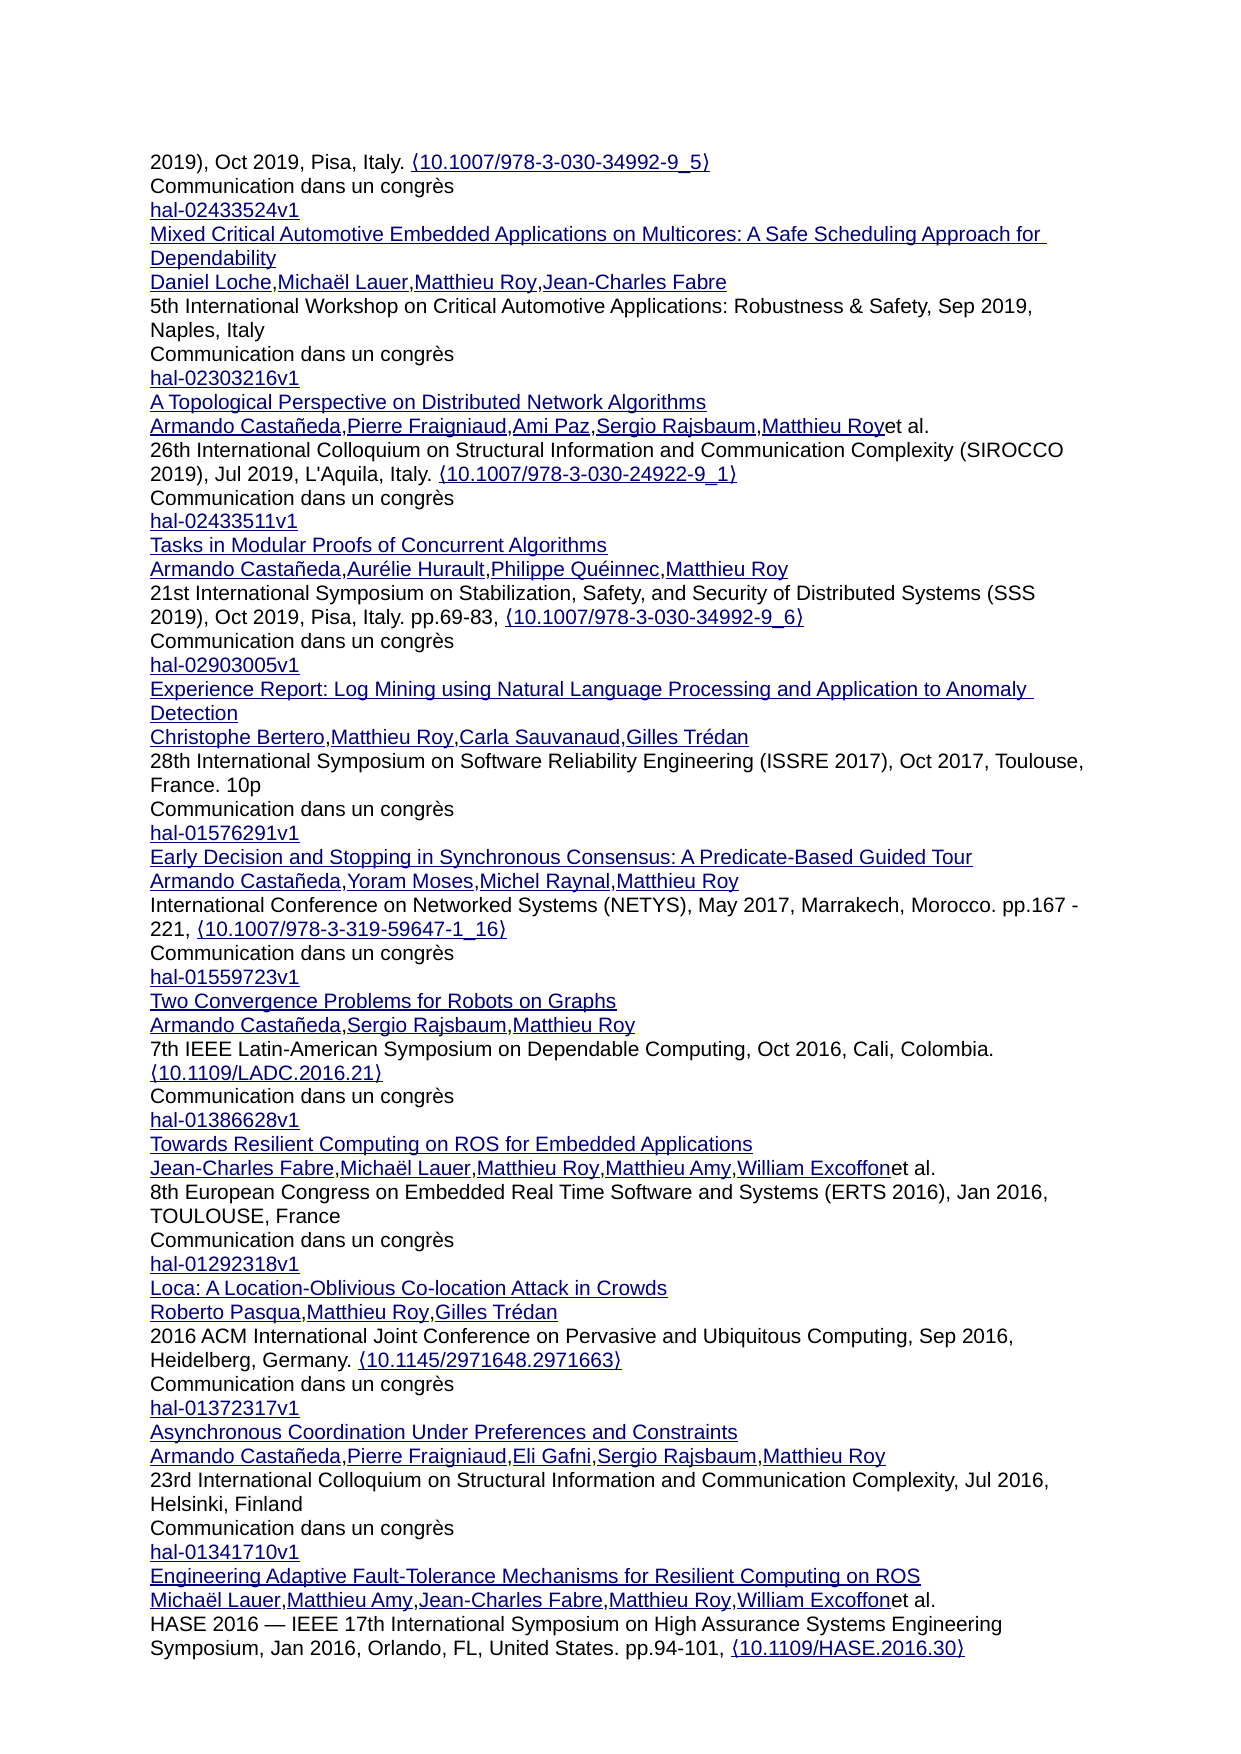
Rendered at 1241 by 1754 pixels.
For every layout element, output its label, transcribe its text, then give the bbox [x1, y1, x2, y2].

table_cell Early Decision and Stopping in Synchronous Consensus: A Predicate-Based Guided Tour Armando Castañeda,Yoram Moses,Michel Raynal,Matthieu Roy International Conference on Networked Systems (NETYS), May 2017, Marrakech, Morocco. pp.167 - 221, ⟨10.1007/978-3-319-59647-1_16⟩ Communication dans un congrès hal-01559723v1 [150, 845, 1090, 988]
table_cell Two Convergence Problems for Robots on Graphs Armando Castañeda,Sergio Rajsbaum,Matthieu Roy 7th IEEE Latin-American Symposium on Dependable Computing, Oct 2016, Cali, Colombia. ⟨10.1109/LADC.2016.21⟩ Communication dans un congrès hal-01386628v1 [150, 989, 1090, 1132]
table_cell Loca: A Location-Oblivious Co-location Attack in Crowds Roberto Pasqua,Matthieu Roy,Gilles Trédan 2016 ACM International Joint Conference on Pervasive and Ubiquitous Computing, Sep 2016, Heidelberg, Germany. ⟨10.1145/2971648.2971663⟩ Communication dans un congrès hal-01372317v1 [150, 1276, 1090, 1420]
table_cell Engineering Adaptive Fault-Tolerance Mechanisms for Resilient Computing on ROS Michaël Lauer,Matthieu Amy,Jean-Charles Fabre,Matthieu Roy,William Excoffonet al. HASE 2016 — IEEE 17th International Symposium on High Assurance Systems Engineering Symposium, Jan 2016, Orlando, FL, United States. pp.94-101, ⟨10.1109/HASE.2016.30⟩ [150, 1564, 1090, 1659]
table_cell Mixed Critical Automotive Embedded Applications on Multicores: A Safe Scheduling Approach for Dependability Daniel Loche,Michaël Lauer,Matthieu Roy,Jean-Charles Fabre 5th International Workshop on Critical Automotive Applications: Robustness & Safety, Sep 2019, Naples, Italy Communication dans un congrès hal-02303216v1 [150, 222, 1090, 389]
table_cell Towards Resilient Computing on ROS for Embedded Applications Jean-Charles Fabre,Michaël Lauer,Matthieu Roy,Matthieu Amy,William Excoffonet al. 8th European Congress on Embedded Real Time Software and Systems (ERTS 2016), Jan 2016, TOULOUSE, France Communication dans un congrès hal-01292318v1 [150, 1132, 1090, 1276]
table_cell A Topological Perspective on Distributed Network Algorithms Armando Castañeda,Pierre Fraigniaud,Ami Paz,Sergio Rajsbaum,Matthieu Royet al. 26th International Colloquium on Structural Information and Communication Complexity (SIROCCO 2019), Jul 2019, L'Aquila, Italy. ⟨10.1007/978-3-030-24922-9_1⟩ Communication dans un congrès hal-02433511v1 [150, 390, 1090, 533]
table_cell Experience Report: Log Mining using Natural Language Processing and Application to Anomaly Detection Christophe Bertero,Matthieu Roy,Carla Sauvanaud,Gilles Trédan 28th International Symposium on Software Reliability Engineering (ISSRE 2017), Oct 2017, Toulouse, France. 10p Communication dans un congrès hal-01576291v1 [150, 677, 1090, 845]
table_cell Tasks in Modular Proofs of Concurrent Algorithms Armando Castañeda,Aurélie Hurault,Philippe Quéinnec,Matthieu Roy 21st International Symposium on Stabilization, Safety, and Security of Distributed Systems (SSS 2019), Oct 2019, Pisa, Italy. pp.69-83, ⟨10.1007/978-3-030-34992-9_6⟩ Communication dans un congrès hal-02903005v1 [150, 533, 1090, 677]
table_cell 2019), Oct 2019, Pisa, Italy. ⟨10.1007/978-3-030-34992-9_5⟩ Communication dans un congrès hal-02433524v1 [150, 150, 1090, 222]
table_cell Asynchronous Coordination Under Preferences and Constraints Armando Castañeda,Pierre Fraigniaud,Eli Gafni,Sergio Rajsbaum,Matthieu Roy 23rd International Colloquium on Structural Information and Communication Complexity, Jul 2016, Helsinki, Finland Communication dans un congrès hal-01341710v1 [150, 1420, 1090, 1563]
